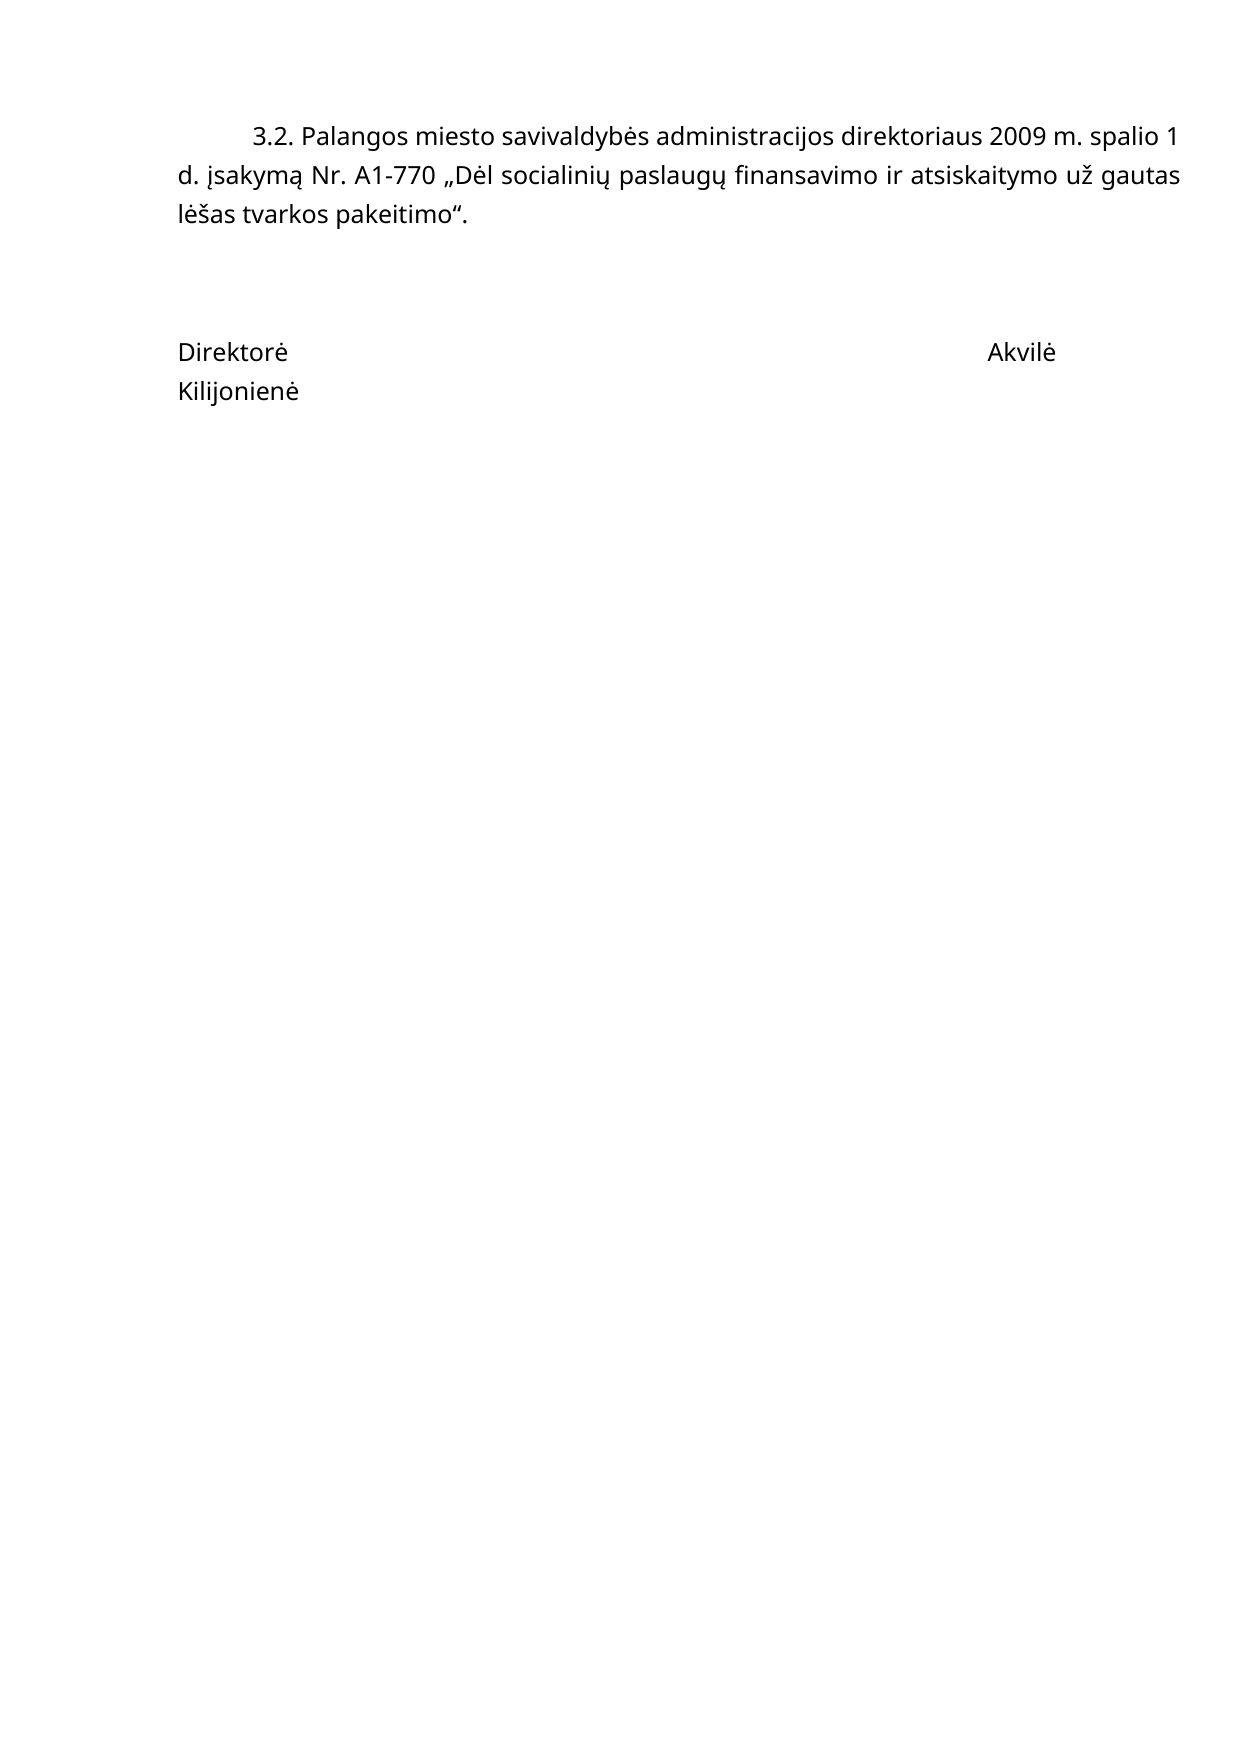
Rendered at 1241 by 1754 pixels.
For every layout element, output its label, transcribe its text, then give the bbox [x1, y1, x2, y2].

text Direktorė Akvilė Kilijonienė [177, 335, 1181, 408]
text 3.2. Palangos miesto savivaldybės administracijos direktoriaus 2009 m. spalio 1 d. įsakymą Nr. A1-770 „Dėl socialinių paslaugų finansavimo ir atsiskaitymo už gautas lėšas tvarkos pakeitimo“. [177, 118, 1181, 231]
